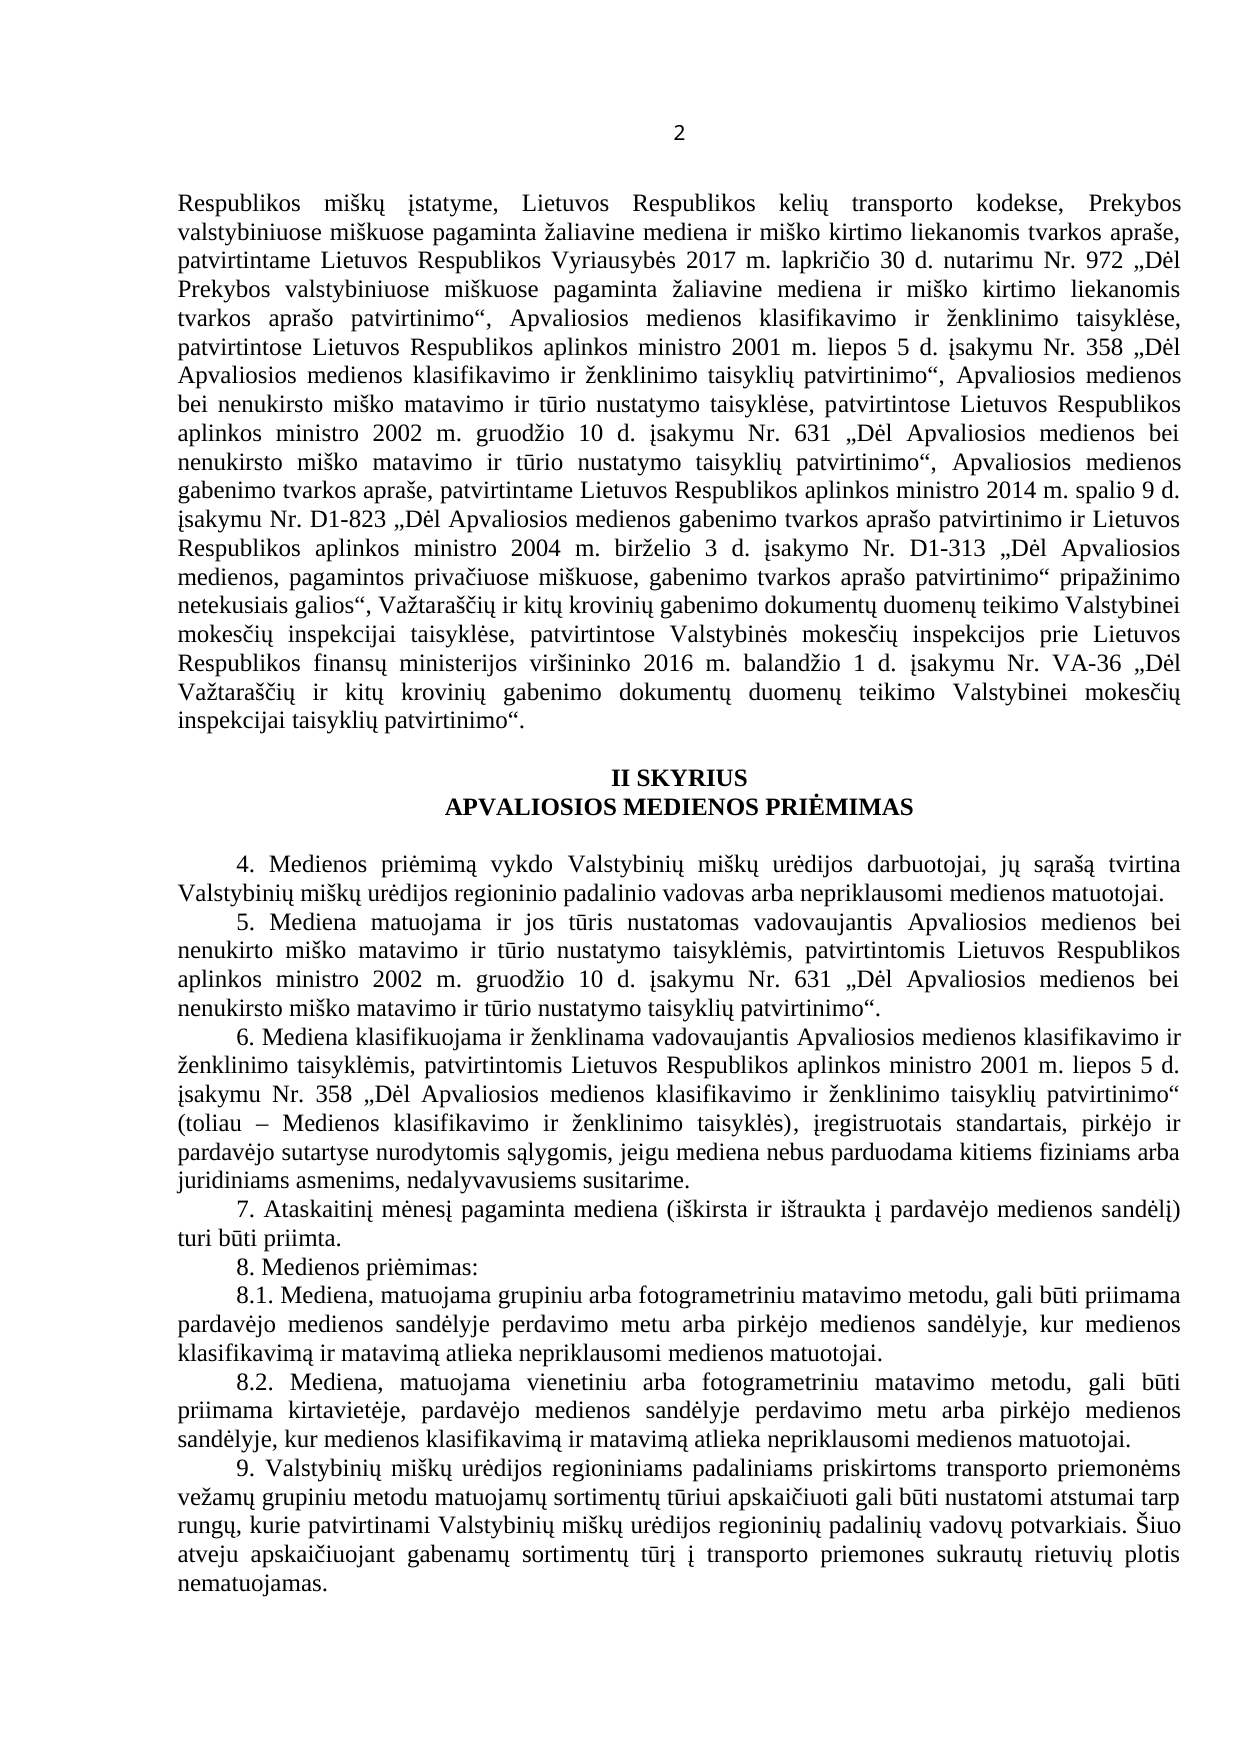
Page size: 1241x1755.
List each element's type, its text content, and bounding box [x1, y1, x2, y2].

text Respublikos miškų įstatyme, Lietuvos Respublikos kelių transporto kodekse, Prekybos valstybiniuose miškuose pagaminta žaliavine mediena ir miško kirtimo liekanomis tvarkos apraše, patvirtintame Lietuvos Respublikos Vyriausybės 2017 m. lapkričio 30 d. nutarimu Nr. 972 „Dėl Prekybos valstybiniuose miškuose pagaminta žaliavine mediena ir miško kirtimo liekanomis tvarkos aprašo patvirtinimo“, Apvaliosios medienos klasifikavimo ir ženklinimo taisyklėse, patvirtintose Lietuvos Respublikos aplinkos ministro 2001 m. liepos 5 d. įsakymu Nr. 358 „Dėl Apvaliosios medienos klasifikavimo ir ženklinimo taisyklių patvirtinimo“, Apvaliosios medienos bei nenukirsto miško matavimo ir tūrio nustatymo taisyklėse, patvirtintose Lietuvos Respublikos aplinkos ministro 2002 m. gruodžio 10 d. įsakymu Nr. 631 „Dėl Apvaliosios medienos bei nenukirsto miško matavimo ir tūrio nustatymo taisyklių patvirtinimo“, Apvaliosios medienos gabenimo tvarkos apraše, patvirtintame Lietuvos Respublikos aplinkos ministro 2014 m. spalio 9 d. įsakymu Nr. D1-823 „Dėl Apvaliosios medienos gabenimo tvarkos aprašo patvirtinimo ir Lietuvos Respublikos aplinkos ministro 2004 m. birželio 3 d. įsakymo Nr. D1-313 „Dėl Apvaliosios medienos, pagamintos privačiuose miškuose, gabenimo tvarkos aprašo patvirtinimo“ pripažinimo netekusiais galios“, Važtaraščių ir kitų krovinių gabenimo dokumentų duomenų teikimo Valstybinei mokesčių inspekcijai taisyklėse, patvirtintose Valstybinės mokesčių inspekcijos prie Lietuvos Respublikos finansų ministerijos viršininko 2016 m. balandžio 1 d. įsakymu Nr. VA-36 „Dėl Važtaraščių ir kitų krovinių gabenimo dokumentų duomenų teikimo Valstybinei mokesčių inspekcijai taisyklių patvirtinimo“. [177, 188, 1181, 734]
text 5. Mediena matuojama ir jos tūris nustatomas vadovaujantis Apvaliosios medienos bei nenukirto miško matavimo ir tūrio nustatymo taisyklėmis, patvirtintomis Lietuvos Respublikos aplinkos ministro 2002 m. gruodžio 10 d. įsakymu Nr. 631 „Dėl Apvaliosios medienos bei nenukirsto miško matavimo ir tūrio nustatymo taisyklių patvirtinimo“. [177, 907, 1181, 1022]
text 8. Medienos priėmimas: [177, 1252, 1181, 1280]
text 8.2. Mediena, matuojama vienetiniu arba fotogrametriniu matavimo metodu, gali būti priimama kirtavietėje, pardavėjo medienos sandėlyje perdavimo metu arba pirkėjo medienos sandėlyje, kur medienos klasifikavimą ir matavimą atlieka nepriklausomi medienos matuotojai. [177, 1367, 1181, 1453]
text APVALIOSIOS MEDIENOS PRIĖMIMAS [177, 792, 1181, 820]
text 6. Mediena klasifikuojama ir ženklinama vadovaujantis Apvaliosios medienos klasifikavimo ir ženklinimo taisyklėmis, patvirtintomis Lietuvos Respublikos aplinkos ministro 2001 m. liepos 5 d. įsakymu Nr. 358 „Dėl Apvaliosios medienos klasifikavimo ir ženklinimo taisyklių patvirtinimo“ (toliau – Medienos klasifikavimo ir ženklinimo taisyklės), įregistruotais standartais, pirkėjo ir pardavėjo sutartyse nurodytomis sąlygomis, jeigu mediena nebus parduodama kitiems fiziniams arba juridiniams asmenims, nedalyvavusiems susitarime. [177, 1022, 1181, 1194]
text 8.1. Mediena, matuojama grupiniu arba fotogrametriniu matavimo metodu, gali būti priimama pardavėjo medienos sandėlyje perdavimo metu arba pirkėjo medienos sandėlyje, kur medienos klasifikavimą ir matavimą atlieka nepriklausomi medienos matuotojai. [177, 1280, 1181, 1367]
text II SKYRIUS [177, 763, 1181, 792]
text 9. Valstybinių miškų urėdijos regioniniams padaliniams priskirtoms transporto priemonėms vežamų grupiniu metodu matuojamų sortimentų tūriui apskaičiuoti gali būti nustatomi atstumai tarp rungų, kurie patvirtinami Valstybinių miškų urėdijos regioninių padalinių vadovų potvarkiais. Šiuo atveju apskaičiuojant gabenamų sortimentų tūrį į transporto priemones sukrautų rietuvių plotis nematuojamas. [177, 1453, 1181, 1597]
text 7. Ataskaitinį mėnesį pagaminta mediena (iškirsta ir ištraukta į pardavėjo medienos sandėlį) turi būti priimta. [177, 1194, 1181, 1252]
text 4. Medienos priėmimą vykdo Valstybinių miškų urėdijos darbuotojai, jų sąrašą tvirtina Valstybinių miškų urėdijos regioninio padalinio vadovas arba nepriklausomi medienos matuotojai. [177, 849, 1181, 907]
